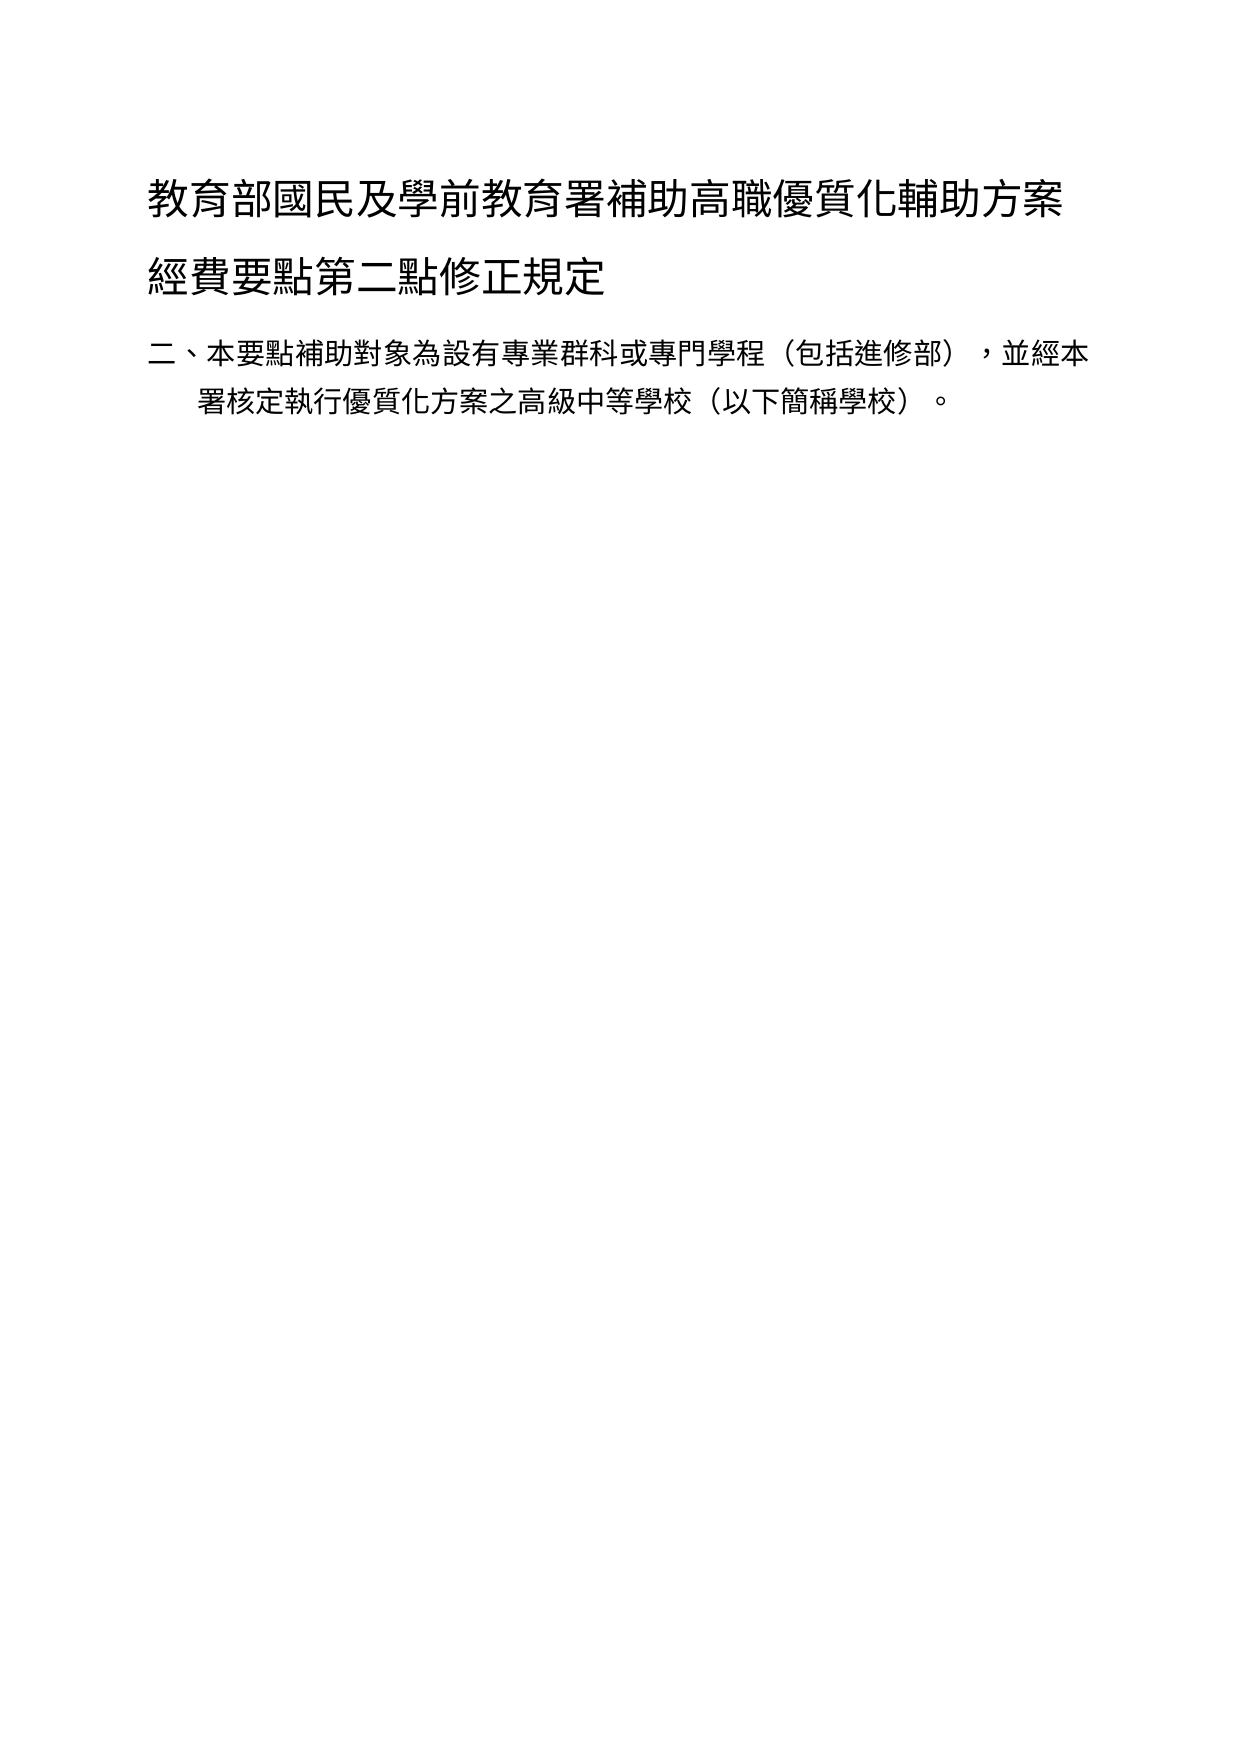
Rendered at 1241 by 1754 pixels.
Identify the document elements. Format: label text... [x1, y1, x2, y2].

text 教育部國民及學前教育署補助高職優質化輔助方案經費要點第二點修正規定 [148, 148, 1093, 304]
text 二、本要點補助對象為設有專業群科或專門學程（包括進修部），並經本署核定執行優質化方案之高級中等學校（以下簡稱學校）。 [148, 326, 1092, 422]
